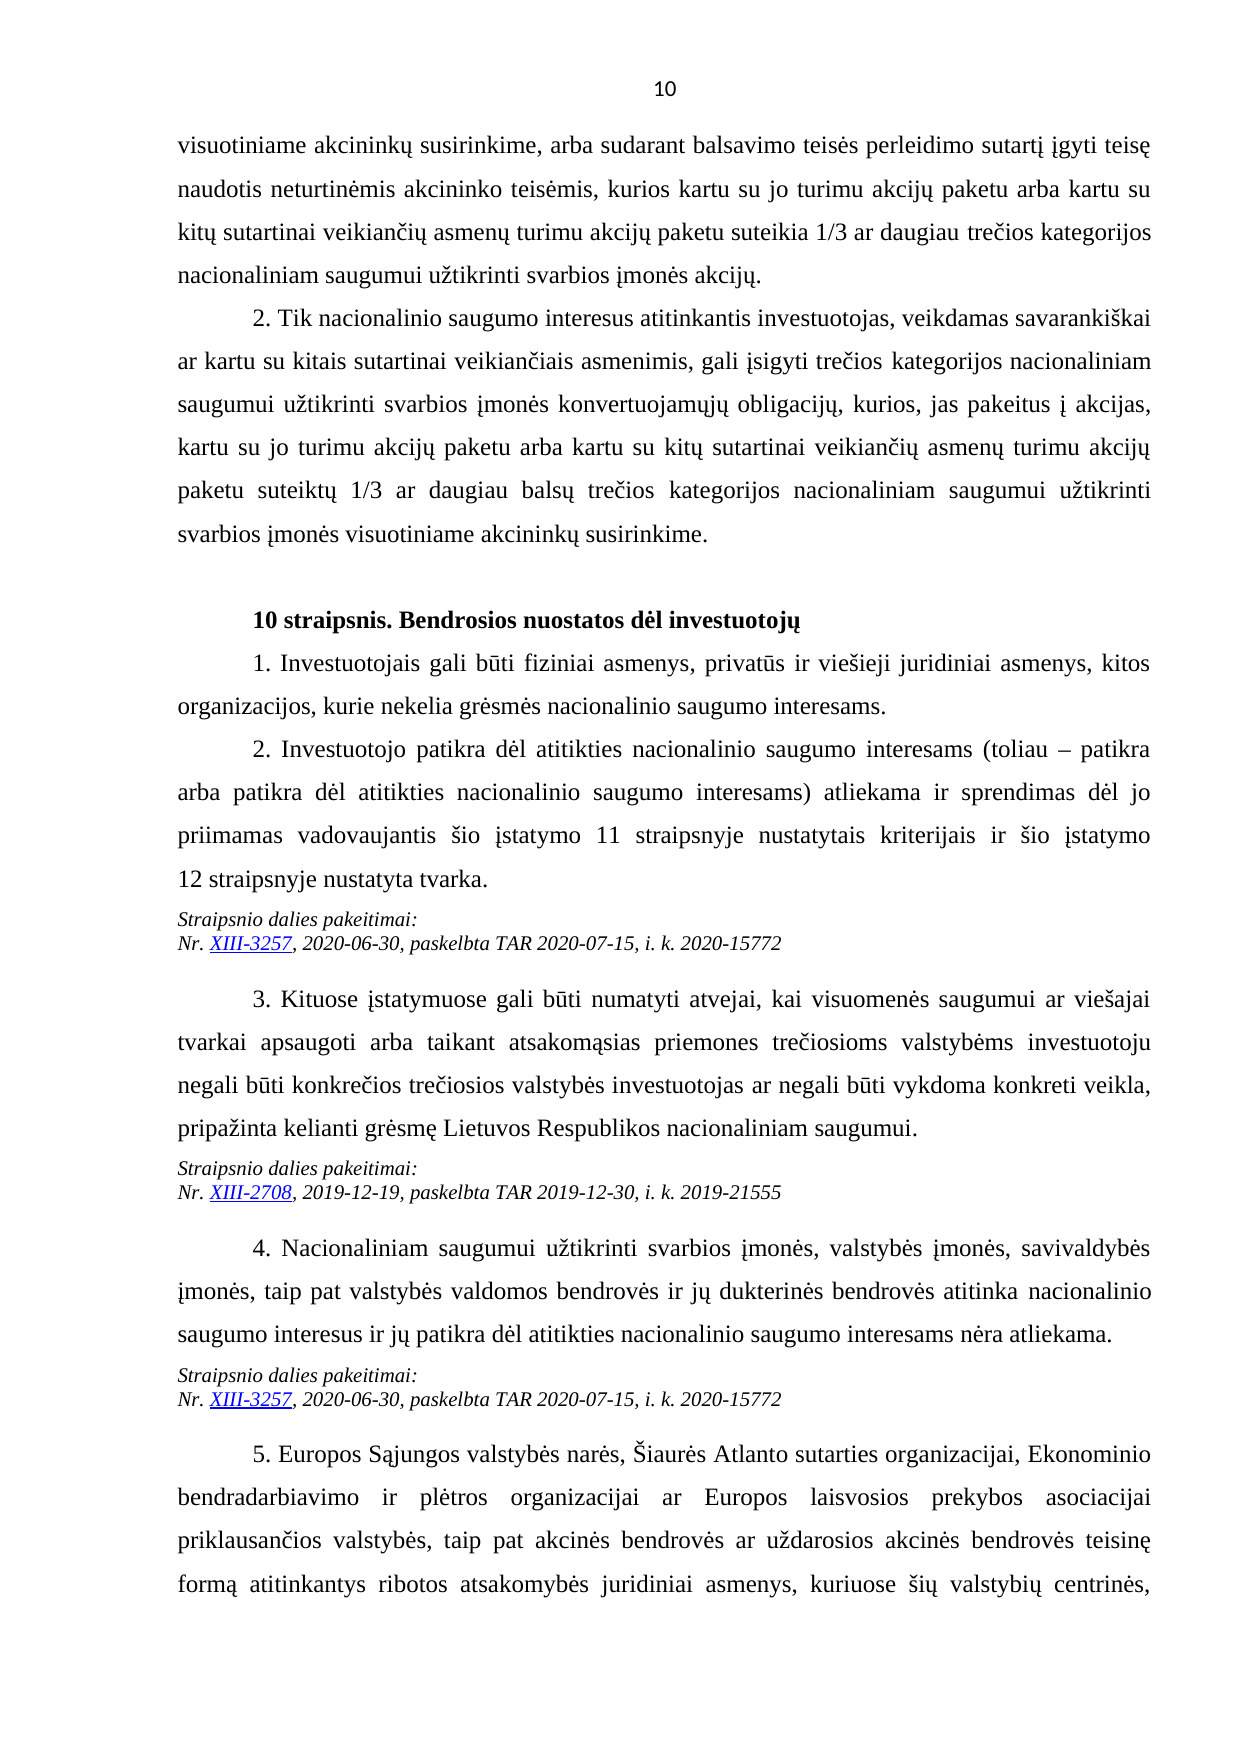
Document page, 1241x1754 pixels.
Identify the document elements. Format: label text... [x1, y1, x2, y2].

text Straipsnio dalies pakeitimai: [177, 907, 1152, 931]
text Nr. XIII-3257, 2020-06-30, paskelbta TAR 2020-07-15, i. k. 2020-15772 [177, 1387, 1152, 1411]
text Nr. XIII-3257, 2020-06-30, paskelbta TAR 2020-07-15, i. k. 2020-15772 [177, 931, 1152, 955]
text 10 straipsnis. Bendrosios nuostatos dėl investuotojų [177, 605, 1152, 634]
text 1. Investuotojais gali būti fiziniai asmenys, privatūs ir viešieji juridiniai asmenys, kitos organizacijos, kurie nekelia grėsmės nacionalinio saugumo interesams. [177, 648, 1152, 720]
text visuotiniame akcininkų susirinkime, arba sudarant balsavimo teisės perleidimo sutartį įgyti teisę naudotis neturtinėmis akcininko teisėmis, kurios kartu su jo turimu akcijų paketu arba kartu su kitų sutartinai veikiančių asmenų turimu akcijų paketu suteikia 1/3 ar daugiau trečios kategorijos nacionaliniam saugumui užtikrinti svarbios įmonės akcijų. [177, 131, 1152, 289]
text 2. Tik nacionalinio saugumo interesus atitinkantis investuotojas, veikdamas savarankiškai ar kartu su kitais sutartinai veikiančiais asmenimis, gali įsigyti trečios kategorijos nacionaliniam saugumui užtikrinti svarbios įmonės konvertuojamųjų obligacijų, kurios, jas pakeitus į akcijas, kartu su jo turimu akcijų paketu arba kartu su kitų sutartinai veikiančių asmenų turimu akcijų paketu suteiktų 1/3 ar daugiau balsų trečios kategorijos nacionaliniam saugumui užtikrinti svarbios įmonės visuotiniame akcininkų susirinkime. [177, 303, 1152, 547]
text 4. Nacionaliniam saugumui užtikrinti svarbios įmonės, valstybės įmonės, savivaldybės įmonės, taip pat valstybės valdomos bendrovės ir jų dukterinės bendrovės atitinka nacionalinio saugumo interesus ir jų patikra dėl atitikties nacionalinio saugumo interesams nėra atliekama. [177, 1233, 1152, 1348]
text Nr. XIII-2708, 2019-12-19, paskelbta TAR 2019-12-30, i. k. 2019-21555 [177, 1180, 1152, 1204]
text 2. Investuotojo patikra dėl atitikties nacionalinio saugumo interesams (toliau – patikra arba patikra dėl atitikties nacionalinio saugumo interesams) atliekama ir sprendimas dėl jo priimamas vadovaujantis šio įstatymo 11 straipsnyje nustatytais kriterijais ir šio įstatymo 12 straipsnyje nustatyta tvarka. [177, 734, 1152, 892]
text Straipsnio dalies pakeitimai: [177, 1156, 1152, 1180]
text Straipsnio dalies pakeitimai: [177, 1362, 1152, 1387]
text 5. Europos Sąjungos valstybės narės, Šiaurės Atlanto sutarties organizacijai, Ekonominio bendradarbiavimo ir plėtros organizacijai ar Europos laisvosios prekybos asociacijai priklausančios valstybės, taip pat akcinės bendrovės ar uždarosios akcinės bendrovės teisinę formą atitinkantys ribotos atsakomybės juridiniai asmenys, kuriuose šių valstybių centrinės, [177, 1439, 1152, 1597]
text 3. Kituose įstatymuose gali būti numatyti atvejai, kai visuomenės saugumui ar viešajai tvarkai apsaugoti arba taikant atsakomąsias priemones trečiosioms valstybėms investuotoju negali būti konkrečios trečiosios valstybės investuotojas ar negali būti vykdoma konkreti veikla, pripažinta kelianti grėsmę Lietuvos Respublikos nacionaliniam saugumui. [177, 984, 1152, 1142]
